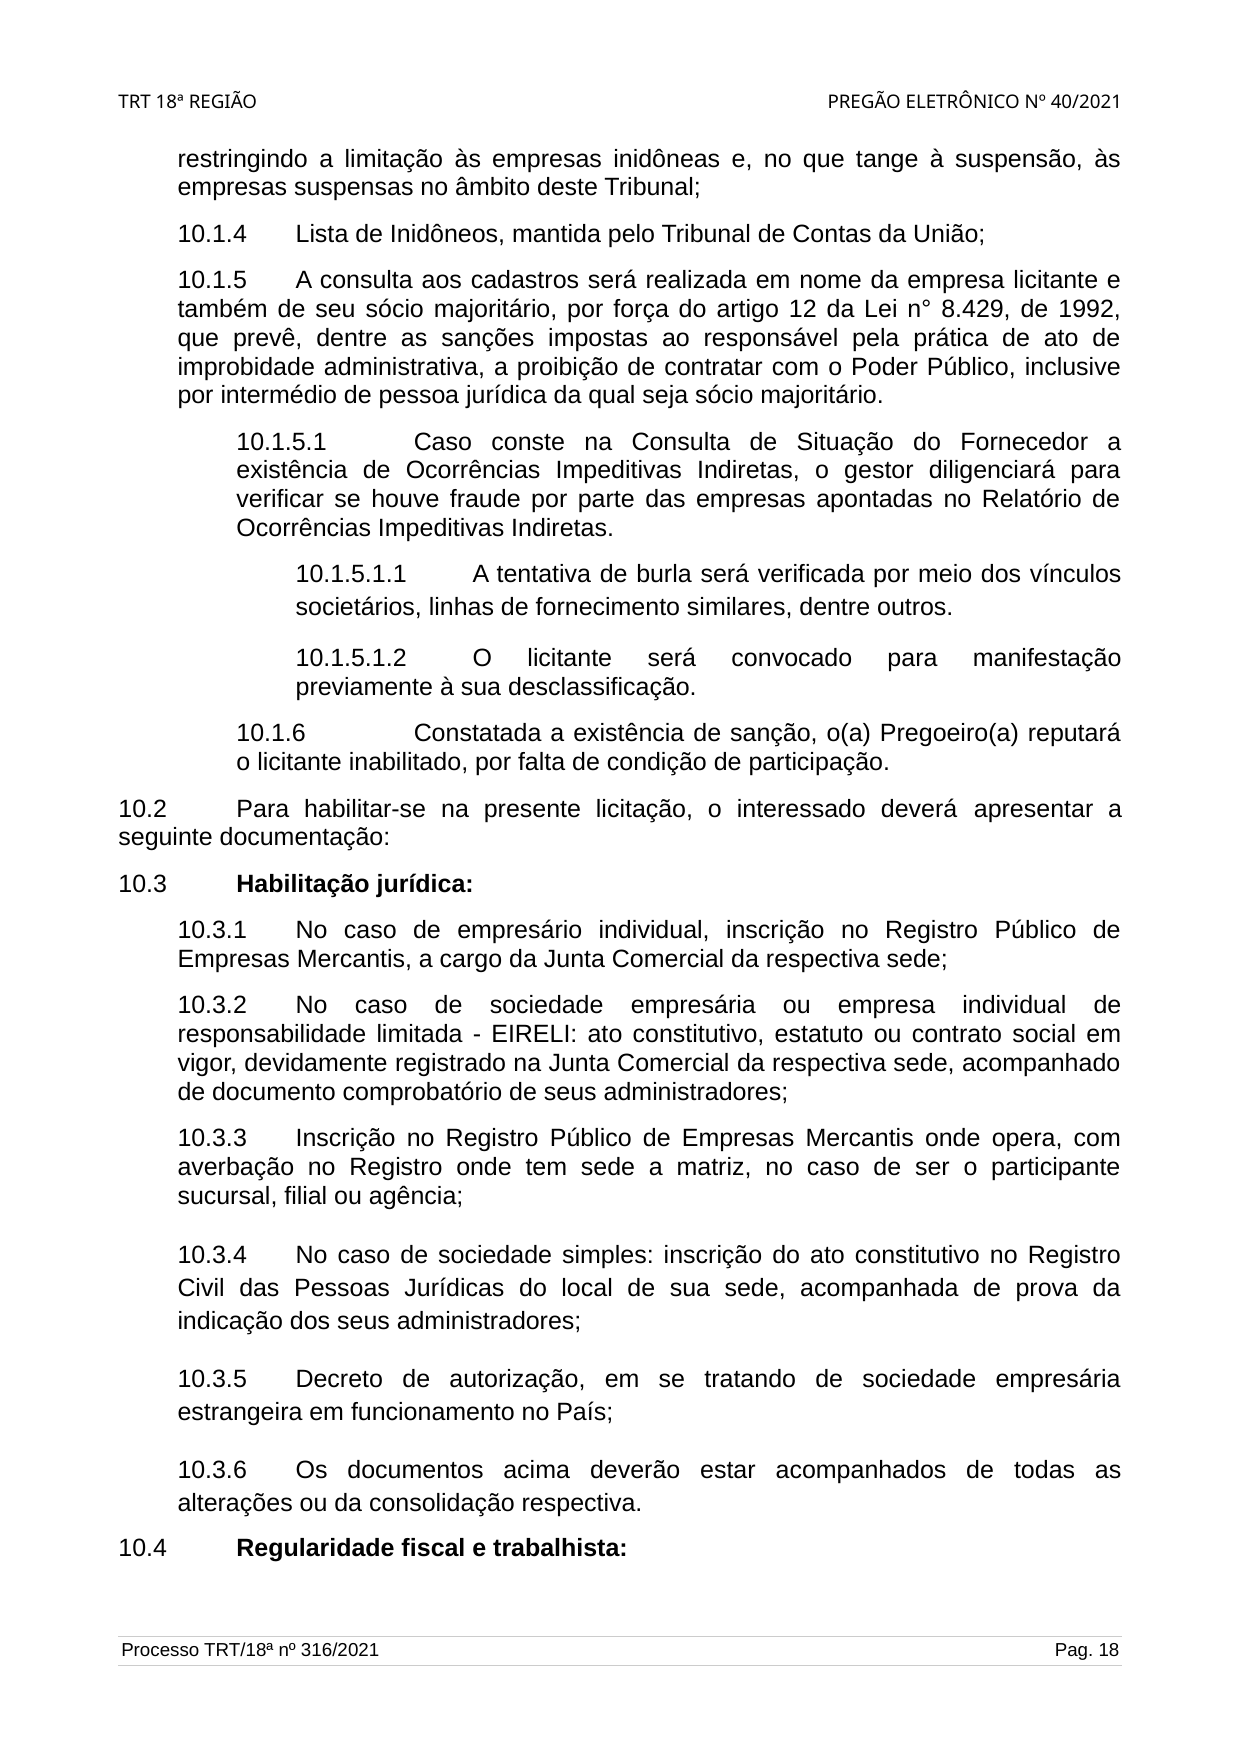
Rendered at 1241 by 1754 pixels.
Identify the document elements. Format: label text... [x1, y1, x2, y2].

list 10.1.5.1.1 A tentativa de burla será verificada por meio dos vínculos societários, linhas de fornecimento similares, dentre outros. [295, 559, 1122, 621]
list 10.3.5 Decreto de autorização, em se tratando de sociedade empresária estrangeira em funcionamento no País; [177, 1364, 1122, 1425]
text 10.2 Para habilitar-se na presente licitação, o interessado deverá apresentar a seguinte documentação: [118, 793, 1122, 851]
text 10.1.5 A consulta aos cadastros será realizada em nome da empresa licitante e também de seu sócio majoritário, por força do artigo 12 da Lei n° 8.429, de 1992, que prevê, dentre as sanções impostas ao responsável pela prática de ato de improbidade administrativa, a proibição de contratar com o Poder Público, inclusive por intermédio de pessoa jurídica da qual seja sócio majoritário. [177, 265, 1122, 409]
text 10.3 Habilitação jurídica: [118, 869, 1122, 897]
list 10.3.6 Os documentos acima deverão estar acompanhados de todas as alterações ou da consolidação respectiva. [177, 1455, 1122, 1516]
text 10.1.6 Constatada a existência de sanção, o(a) Pregoeiro(a) reputará o licitante inabilitado, por falta de condição de participação. [236, 718, 1122, 776]
list 10.3.4 No caso de sociedade simples: inscrição do ato constitutivo no Registro Civil das Pessoas Jurídicas do local de sua sede, acompanhada de prova da indicação dos seus administradores; [177, 1239, 1122, 1334]
text restringindo a limitação às empresas inidôneas e, no que tange à suspensão, às empresas suspensas no âmbito deste Tribunal; [177, 143, 1122, 201]
text 10.3.2 No caso de sociedade empresária ou empresa individual de responsabilidade limitada - EIRELI: ato constitutivo, estatuto ou contrato social em vigor, devidamente registrado na Junta Comercial da respectiva sede, acompanhado de documento comprobatório de seus administradores; [177, 990, 1122, 1105]
text 10.1.5.1.2 O licitante será convocado para manifestação previamente à sua desclassificação. [295, 643, 1122, 701]
text 10.4 Regularidade fiscal e trabalhista: [118, 1533, 1122, 1562]
text 10.1.4 Lista de Inidôneos, mantida pelo Tribunal de Contas da União; [177, 219, 1122, 247]
text 10.3.3 Inscrição no Registro Público de Empresas Mercantis onde opera, com averbação no Registro onde tem sede a matriz, no caso de ser o participante sucursal, filial ou agência; [177, 1123, 1122, 1209]
text 10.3.1 No caso de empresário individual, inscrição no Registro Público de Empresas Mercantis, a cargo da Junta Comercial da respectiva sede; [177, 915, 1122, 973]
text 10.1.5.1 Caso conste na Consulta de Situação do Fornecedor a existência de Ocorrências Impeditivas Indiretas, o gestor diligenciará para verificar se houve fraude por parte das empresas apontadas no Relatório de Ocorrências Impeditivas Indiretas. [236, 427, 1122, 542]
